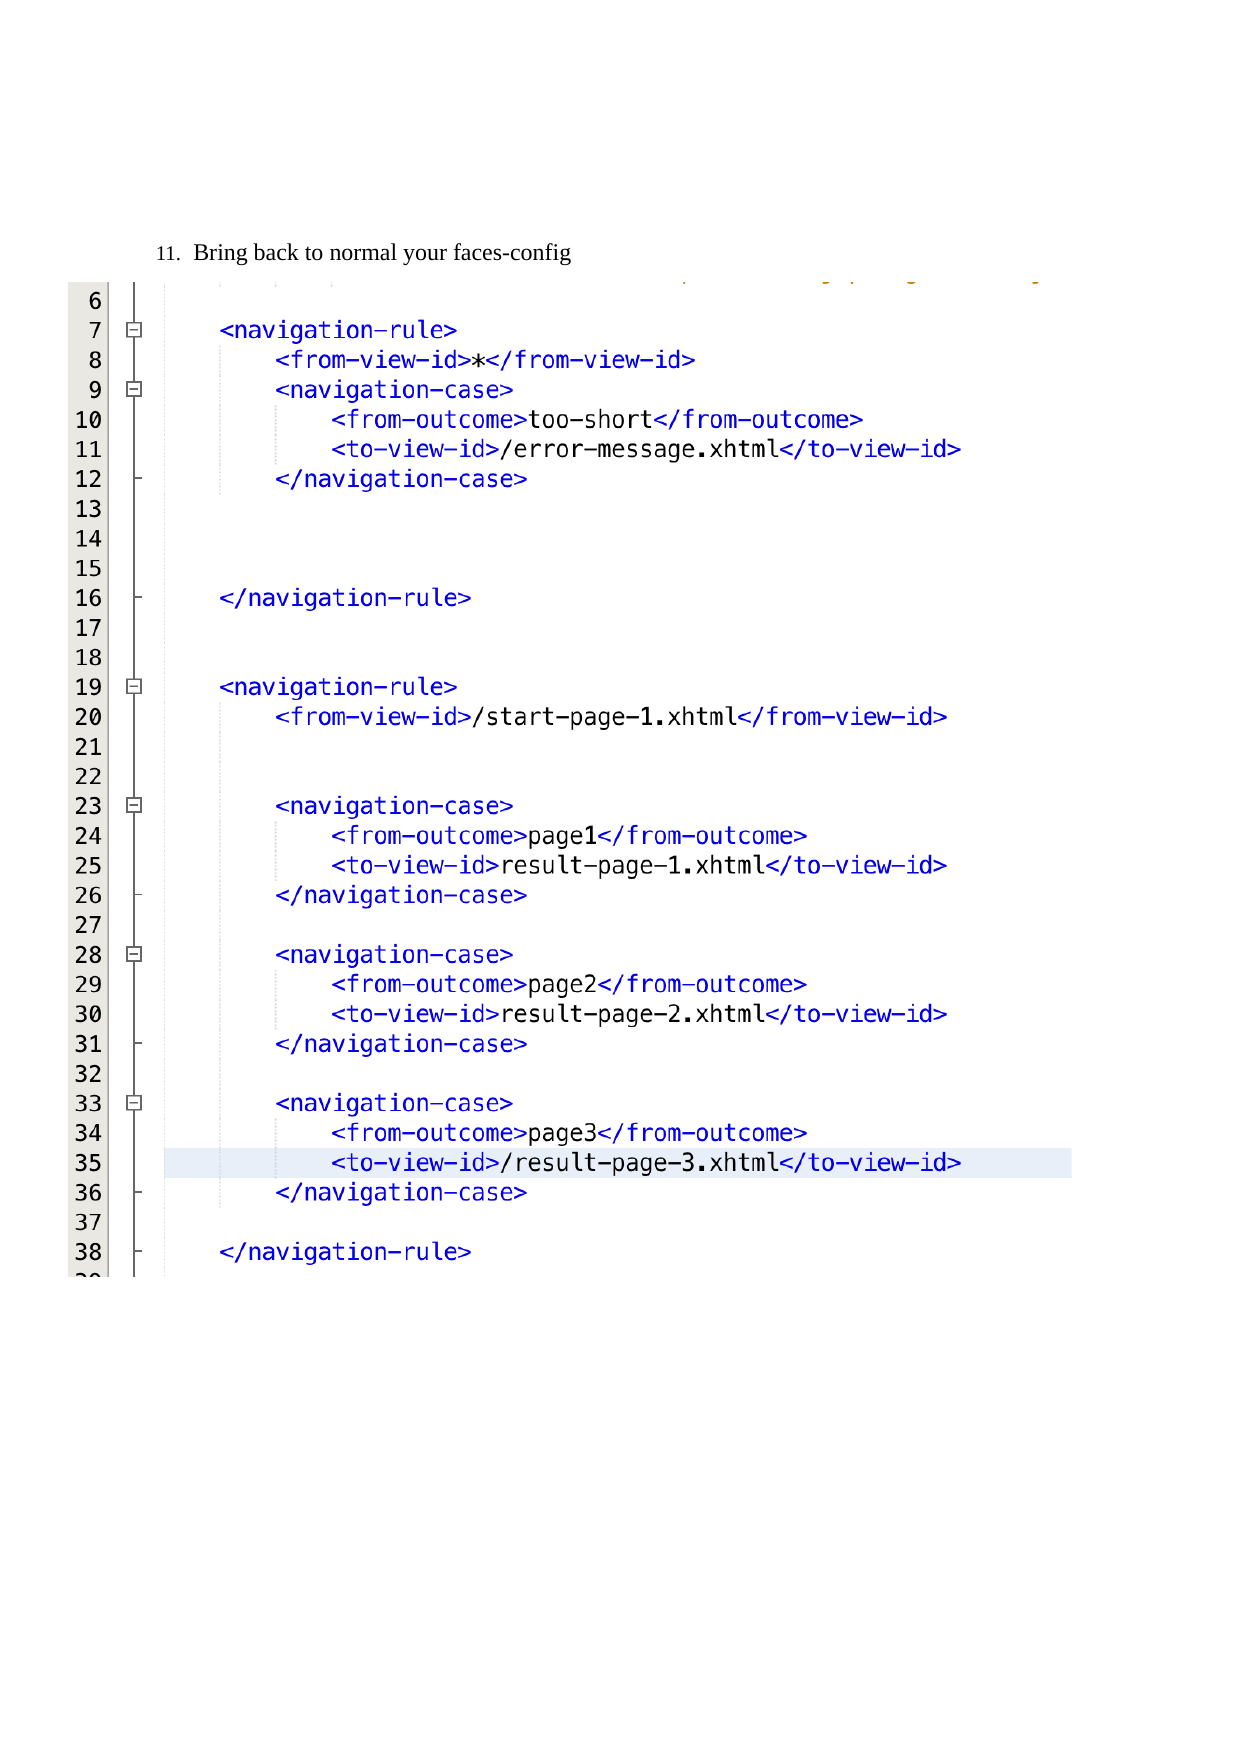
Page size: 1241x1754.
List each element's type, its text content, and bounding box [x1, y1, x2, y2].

picture [67, 282, 1072, 1277]
list Bring back to normal your faces-config [156, 238, 1122, 266]
